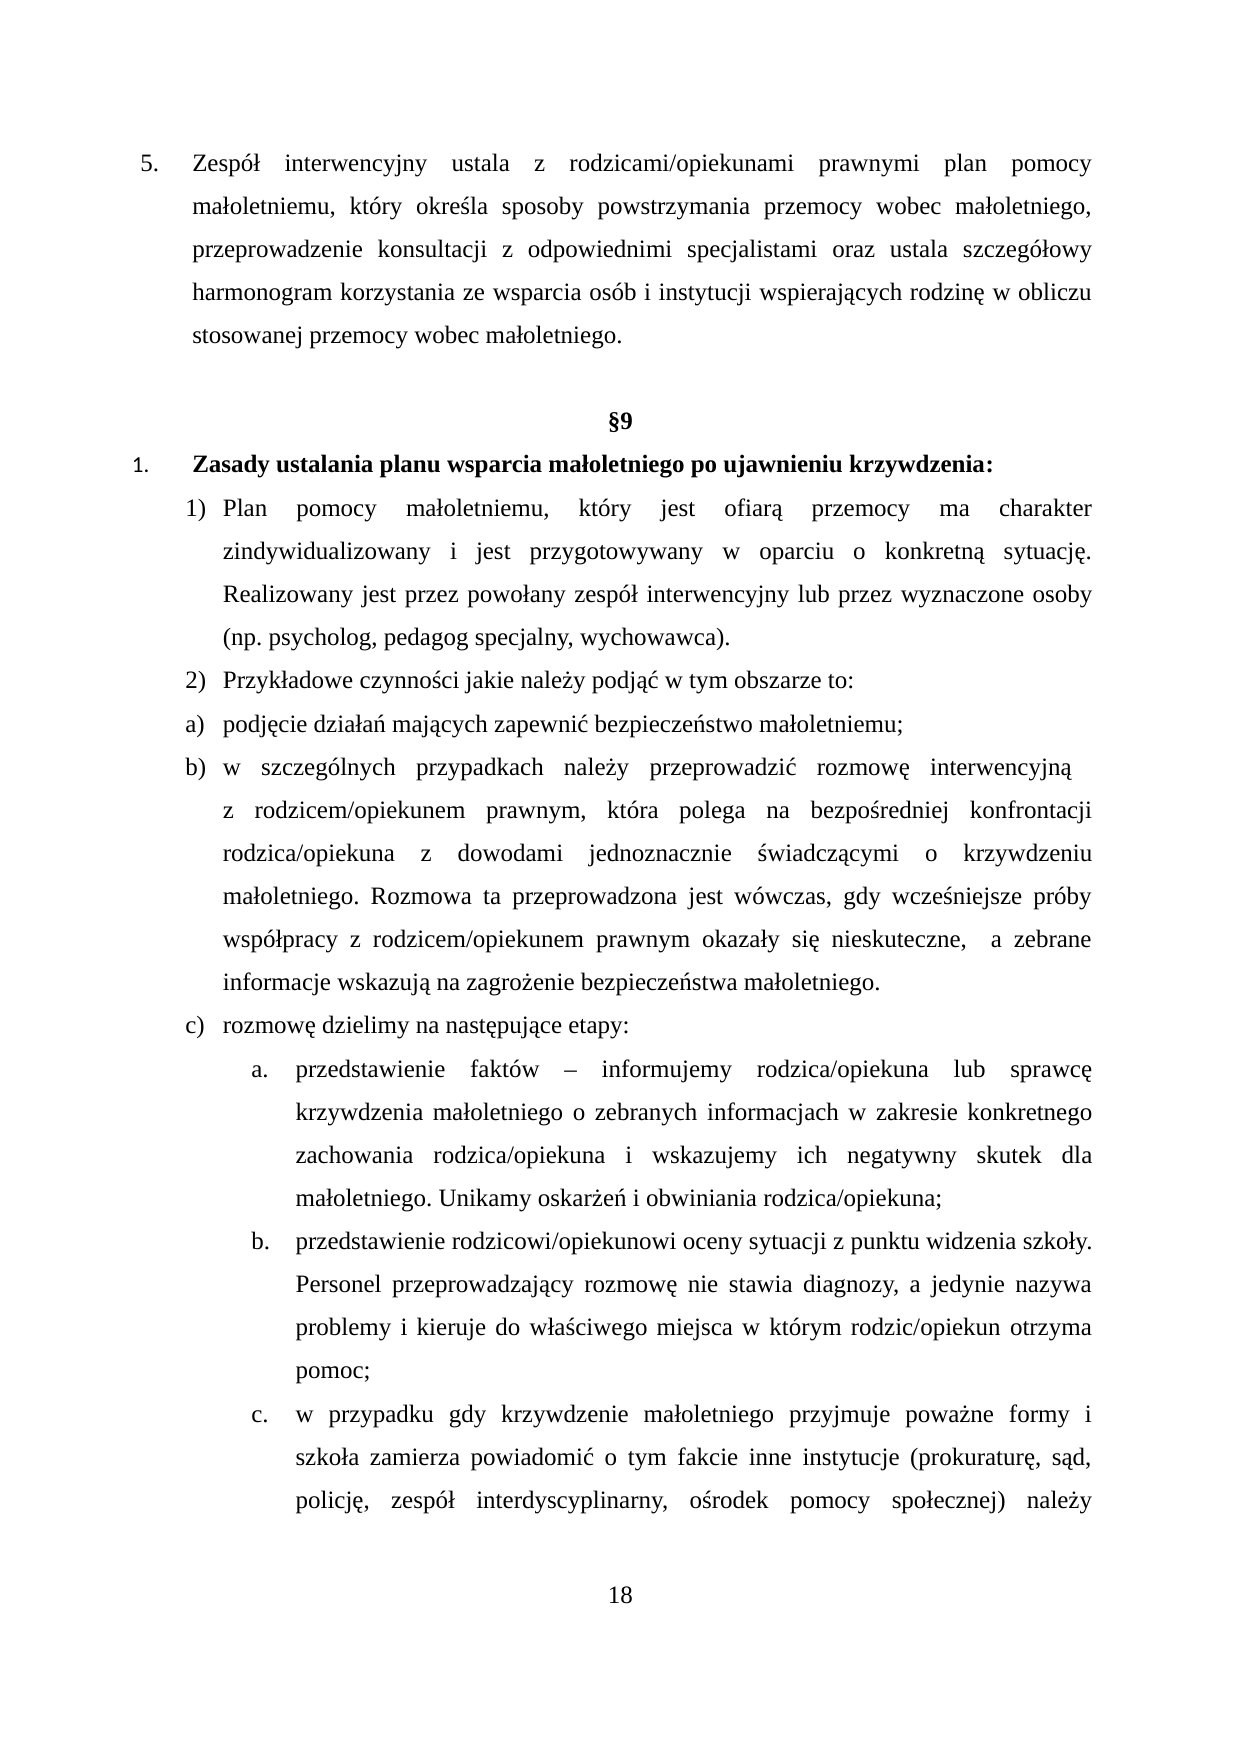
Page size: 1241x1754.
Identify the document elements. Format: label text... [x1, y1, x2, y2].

list w przypadku gdy krzywdzenie małoletniego przyjmuje poważne formy i szkoła zamierza powiadomić o tym fakcie inne instytucje (prokuraturę, sąd, policję, zespół interdyscyplinarny, ośrodek pomocy społecznej) należy [251, 1399, 1093, 1514]
list Przykładowe czynności jakie należy podjąć w tym obszarze to: [185, 666, 1093, 694]
text §9 [148, 406, 1093, 435]
list rozmowę dzielimy na następujące etapy: [185, 1011, 1093, 1039]
list podjęcie działań mających zapewnić bezpieczeństwo małoletniemu; [185, 709, 1093, 737]
list przedstawienie rodzicowi/opiekunowi oceny sytuacji z punktu widzenia szkoły. Personel przeprowadzający rozmowę nie stawia diagnozy, a jedynie nazywa problemy i kieruje do właściwego miejsca w którym rodzic/opiekun otrzyma pomoc; [251, 1226, 1093, 1384]
list Plan pomocy małoletniemu, który jest ofiarą przemocy ma charakter zindywidualizowany i jest przygotowywany w oparciu o konkretną sytuację. Realizowany jest przez powołany zespół interwencyjny lub przez wyznaczone osoby (np. psycholog, pedagog specjalny, wychowawca). [185, 493, 1093, 651]
list w szczególnych przypadkach należy przeprowadzić rozmowę interwencyjną z rodzicem/opiekunem prawnym, która polega na bezpośredniej konfrontacji rodzica/opiekuna z dowodami jednoznacznie świadczącymi o krzywdzeniu małoletniego. Rozmowa ta przeprowadzona jest wówczas, gdy wcześniejsze próby współpracy z rodzicem/opiekunem prawnym okazały się nieskuteczne, a zebrane informacje wskazują na zagrożenie bezpieczeństwa małoletniego. [185, 752, 1093, 996]
list przedstawienie faktów – informujemy rodzica/opiekuna lub sprawcę krzywdzenia małoletniego o zebranych informacjach w zakresie konkretnego zachowania rodzica/opiekuna i wskazujemy ich negatywny skutek dla małoletniego. Unikamy oskarżeń i obwiniania rodzica/opiekuna; [251, 1054, 1093, 1212]
list Zespół interwencyjny ustala z rodzicami/opiekunami prawnymi plan pomocy małoletniemu, który określa sposoby powstrzymania przemocy wobec małoletniego, przeprowadzenie konsultacji z odpowiednimi specjalistami oraz ustala szczegółowy harmonogram korzystania ze wsparcia osób i instytucji wspierających rodzinę w obliczu stosowanej przemocy wobec małoletniego. [140, 148, 1093, 349]
list Zasady ustalania planu wsparcia małoletniego po ujawnieniu krzywdzenia: [132, 449, 1093, 478]
